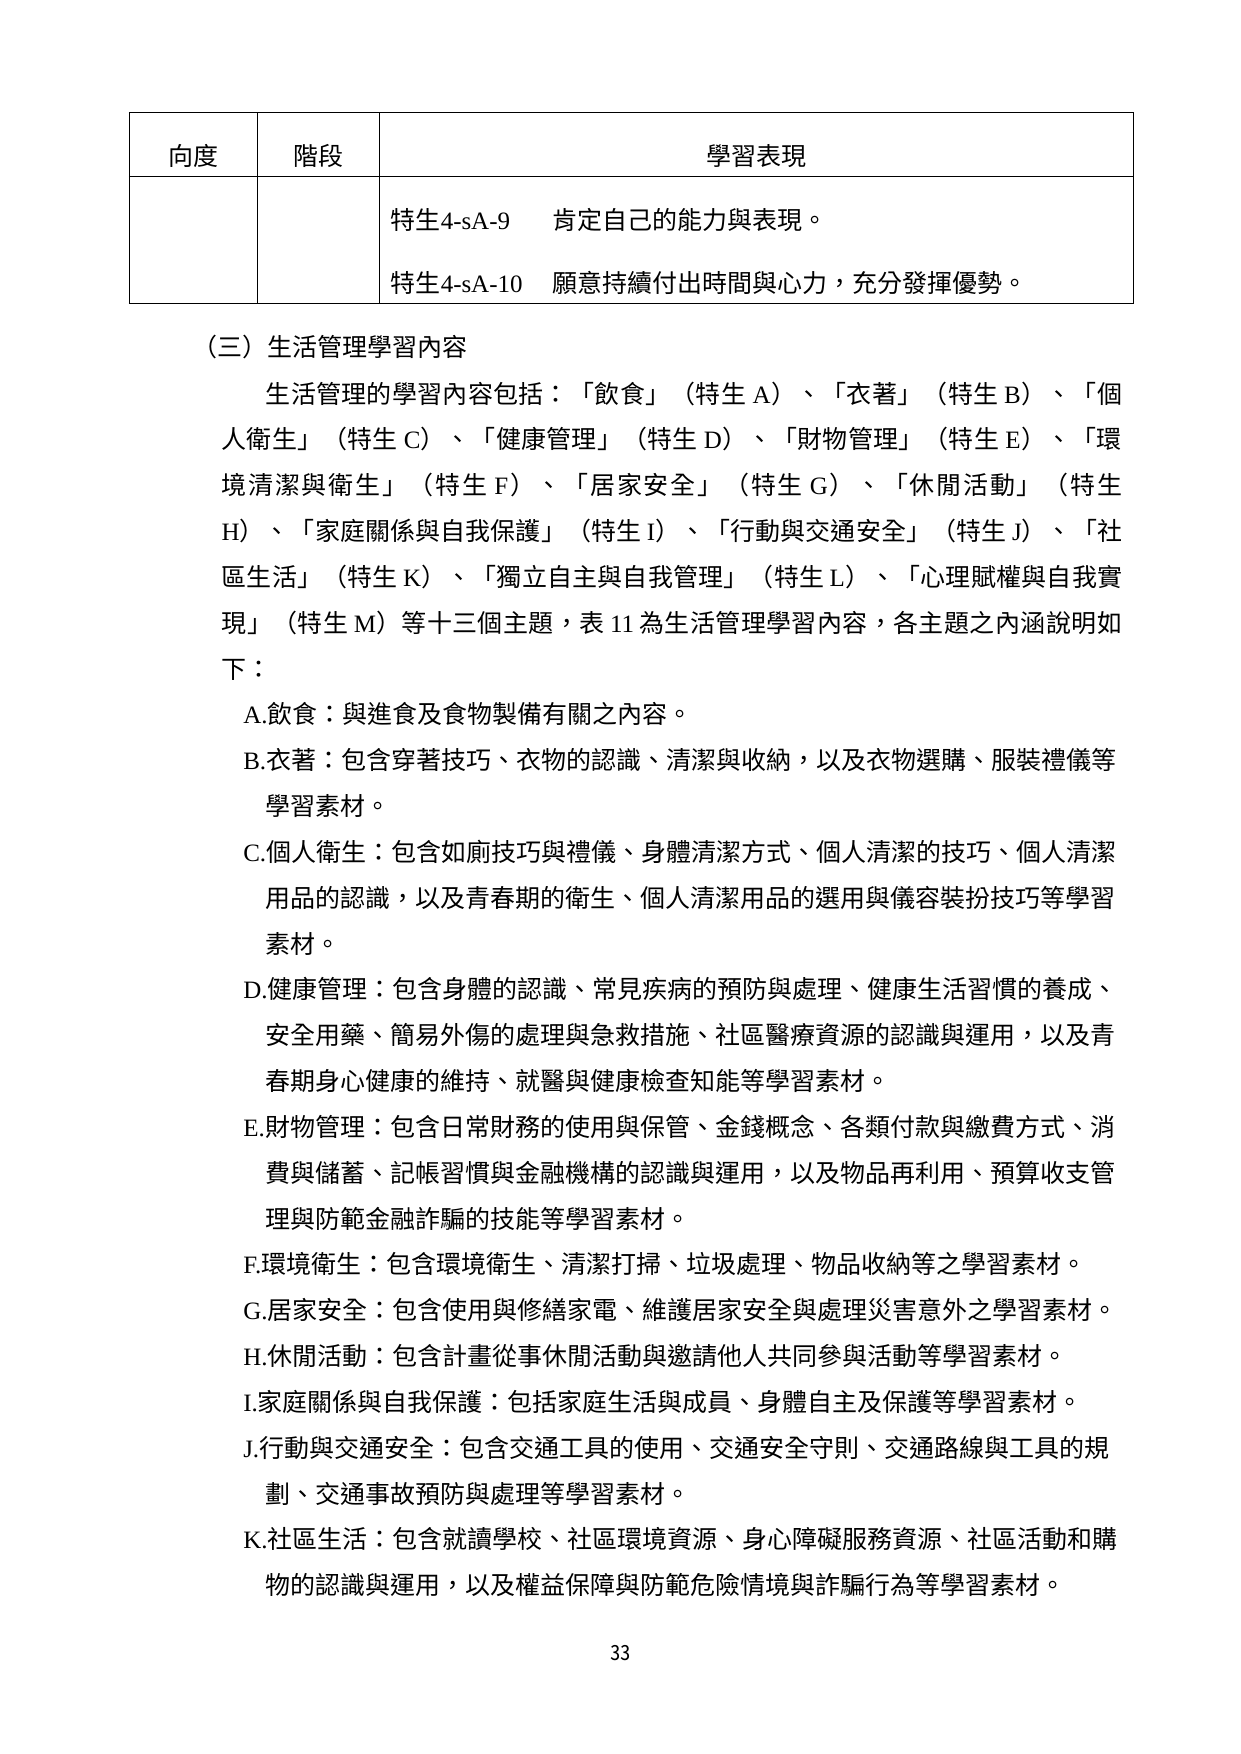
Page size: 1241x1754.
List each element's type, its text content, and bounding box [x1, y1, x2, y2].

table_cell 肯定自己的能力與表現。 [541, 177, 1133, 239]
table_header 階段 [258, 113, 379, 176]
text A.飲食：與進食及食物製備有關之內容。 [243, 687, 1122, 733]
table_header 學習表現 [380, 113, 1133, 176]
text （三）生活管理學習內容 [177, 304, 1122, 366]
table_header 向度 [130, 113, 257, 176]
text K.社區生活：包含就讀學校、社區環境資源、身心障礙服務資源、社區活動和購物的認識與運用，以及權益保障與防範危險情境與詐騙行為等學習素材。 [243, 1512, 1122, 1604]
table_cell [258, 177, 379, 303]
text I.家庭關係與自我保護：包括家庭生活與成員、身體自主及保護等學習素材。 [243, 1375, 1122, 1421]
text E.財物管理：包含日常財務的使用與保管、金錢概念、各類付款與繳費方式、消費與儲蓄、記帳習慣與金融機構的認識與運用，以及物品再利用、預算收支管理與防範金融詐騙的技能等學習素材。 [243, 1100, 1122, 1237]
text J.行動與交通安全：包含交通工具的使用、交通安全守則、交通路線與工具的規劃、交通事故預防與處理等學習素材。 [243, 1421, 1122, 1512]
text B.衣著：包含穿著技巧、衣物的認識、清潔與收納，以及衣物選購、服裝禮儀等學習素材。 [243, 733, 1122, 825]
text G.居家安全：包含使用與修繕家電、維護居家安全與處理災害意外之學習素材。 [243, 1283, 1122, 1329]
table_cell 特生4-sA-10 [380, 239, 541, 303]
table_cell [130, 177, 257, 303]
text C.個人衛生：包含如廁技巧與禮儀、身體清潔方式、個人清潔的技巧、個人清潔用品的認識，以及青春期的衛生、個人清潔用品的選用與儀容裝扮技巧等學習素材。 [243, 825, 1122, 962]
table_cell 願意持續付出時間與心力，充分發揮優勢。 [541, 239, 1133, 303]
text 生活管理的學習內容包括：「飲食」（特生A）、「衣著」（特生B）、「個人衛生」（特生C）、「健康管理」（特生D）、「財物管理」（特生E）、「環境清潔與衛生」（特生F）、「居家安全」（特生G）、「休閒活動」（特生H）、「家庭關係與自我保護」（特生I）、「行動與交通安全」（特生J）、「社區生活」（特生K）、「獨立自主與自我管理」（特生L）、「心理賦權與自我實現」（特生M）等十三個主題，表11為生活管理學習內容，各主題之內涵說明如下： [221, 366, 1122, 687]
text D.健康管理：包含身體的認識、常見疾病的預防與處理、健康生活習慣的養成、安全用藥、簡易外傷的處理與急救措施、社區醫療資源的認識與運用，以及青春期身心健康的維持、就醫與健康檢查知能等學習素材。 [243, 962, 1122, 1100]
text H.休閒活動：包含計畫從事休閒活動與邀請他人共同參與活動等學習素材。 [243, 1329, 1122, 1375]
text F.環境衛生：包含環境衛生、清潔打掃、垃圾處理、物品收納等之學習素材。 [243, 1237, 1122, 1283]
table_cell 特生4-sA-9 [380, 177, 541, 239]
